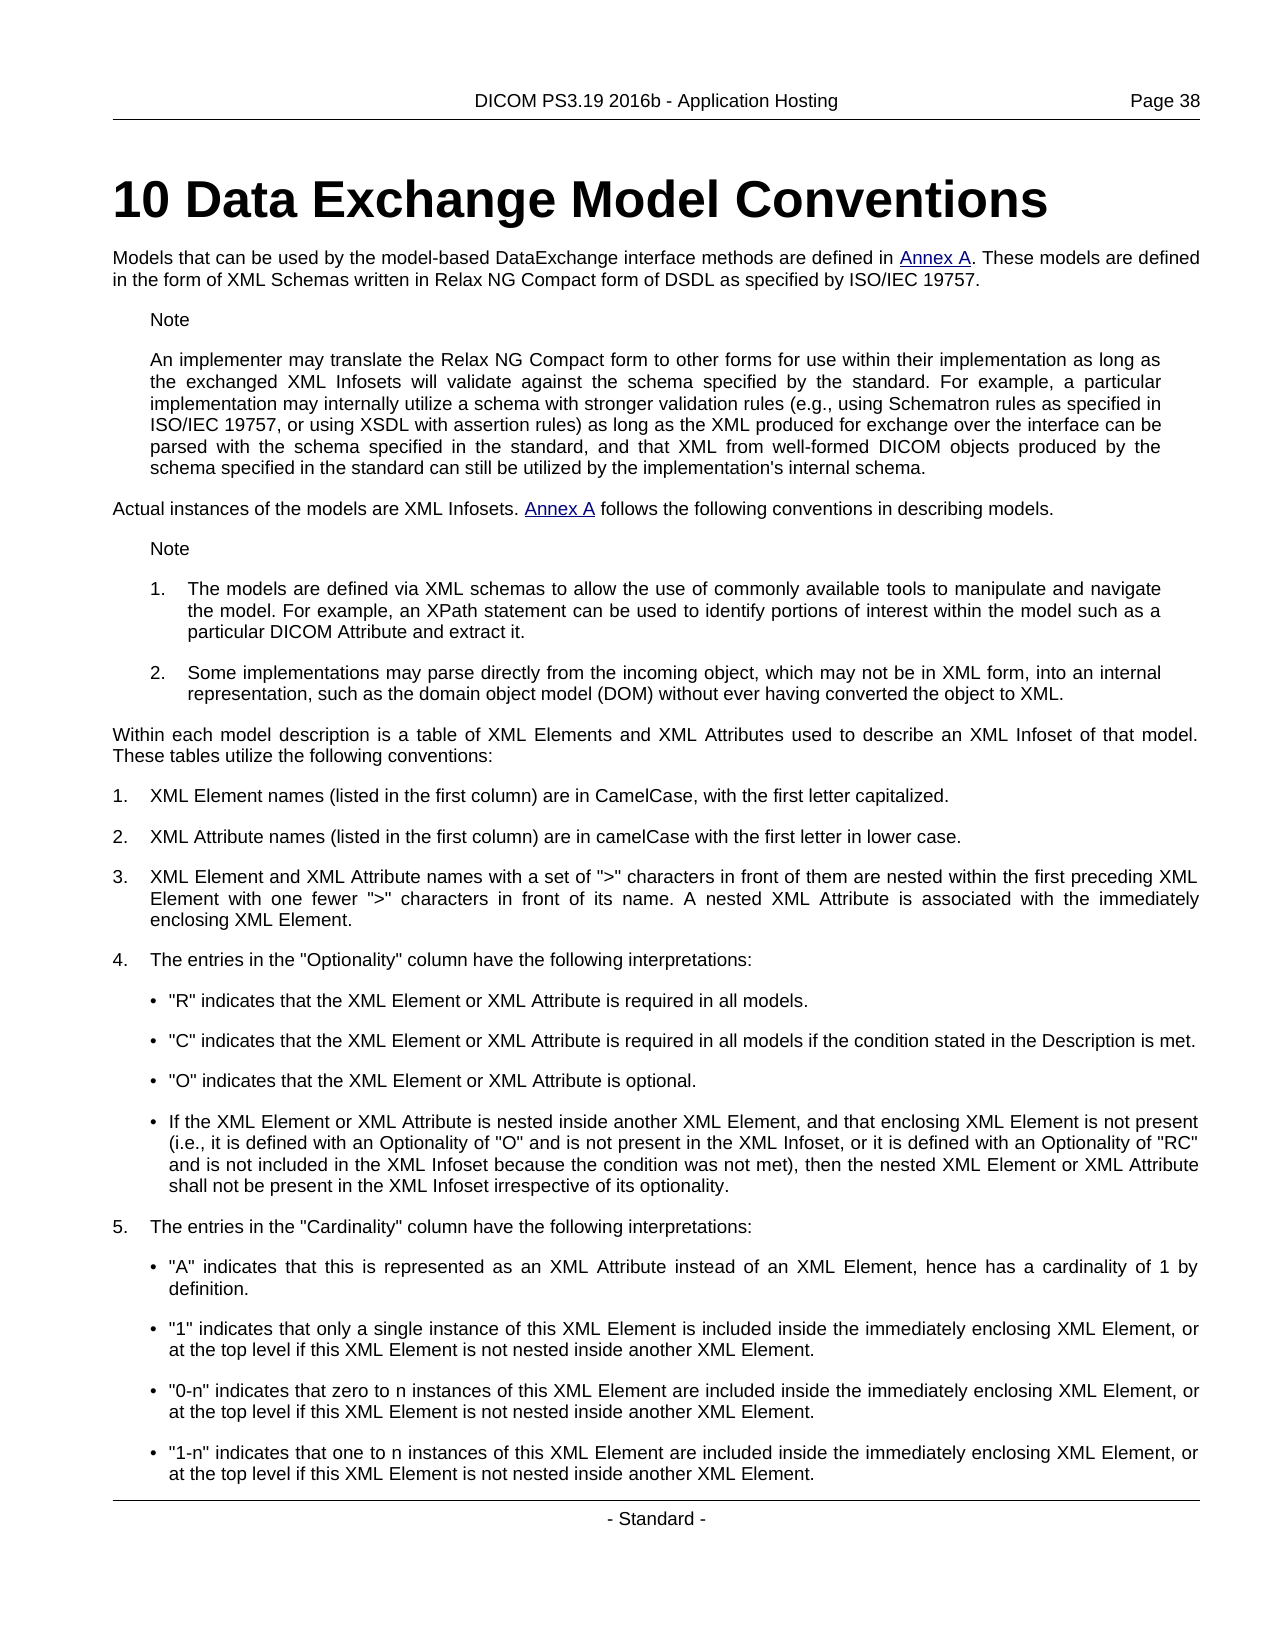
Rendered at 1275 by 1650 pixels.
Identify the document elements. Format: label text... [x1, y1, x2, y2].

text Note [150, 309, 1162, 331]
text An implementer may translate the Relax NG Compact form to other forms for use within their implementation as long as the exchanged XML Infosets will validate against the schema specified by the standard. For example, a particular implementation may internally utilize a schema with stronger validation rules (e.g., using Schematron rules as specified in ISO/IEC 19757, or using XSDL with assertion rules) as long as the XML produced for exchange over the interface can be parsed with the schema specified in the standard, and that XML from well-formed DICOM objects produced by the schema specified in the standard can still be utilized by the implementation's internal schema. [150, 349, 1162, 479]
list "R" indicates that the XML Element or XML Attribute is required in all models. [150, 989, 1200, 1011]
text Models that can be used by the model-based DataExchange interface methods are defined in Annex A. These models are defined in the form of XML Schemas written in Relax NG Compact form of DSDL as specified by ISO/IEC 19757. [112, 247, 1200, 290]
list "0-n" indicates that zero to n instances of this XML Element are included inside the immediately enclosing XML Element, or at the top level if this XML Element is not nested inside another XML Element. [150, 1379, 1200, 1423]
text Within each model description is a table of XML Elements and XML Attributes used to describe an XML Infoset of that model. These tables utilize the following conventions: [112, 723, 1200, 766]
list If the XML Element or XML Attribute is nested inside another XML Element, and that enclosing XML Element is not present (i.e., it is defined with an Optionality of "O" and is not present in the XML Infoset, or it is defined with an Optionality of "RC" and is not included in the XML Infoset because the condition was not met), then the nested XML Element or XML Attribute shall not be present in the XML Infoset irrespective of its optionality. [150, 1111, 1200, 1197]
list XML Element and XML Attribute names with a set of ">" characters in front of them are nested within the first preceding XML Element with one fewer ">" characters in front of its name. A nested XML Attribute is associated with the immediately enclosing XML Element. [112, 866, 1200, 931]
list "C" indicates that the XML Element or XML Attribute is required in all models if the condition stated in the Description is met. [150, 1030, 1200, 1051]
text Note [150, 538, 1162, 559]
list The entries in the "Optionality" column have the following interpretations: [112, 949, 1200, 971]
list XML Element names (listed in the first column) are in CamelCase, with the first letter capitalized. [112, 785, 1200, 807]
list "1-n" indicates that one to n instances of this XML Element are included inside the immediately enclosing XML Element, or at the top level if this XML Element is not nested inside another XML Element. [150, 1441, 1200, 1484]
list The entries in the "Cardinality" column have the following interpretations: [112, 1216, 1200, 1237]
list "1" indicates that only a single instance of this XML Element is included inside the immediately enclosing XML Element, or at the top level if this XML Element is not nested inside another XML Element. [150, 1318, 1200, 1361]
list "O" indicates that the XML Element or XML Attribute is optional. [150, 1070, 1200, 1092]
list The models are defined via XML schemas to allow the use of commonly available tools to manipulate and navigate the model. For example, an XPath statement can be used to identify portions of interest within the model such as a particular DICOM Attribute and extract it. [150, 578, 1162, 643]
list XML Attribute names (listed in the first column) are in camelCase with the first letter in lower case. [112, 826, 1200, 847]
text 10 Data Exchange Model Conventions [112, 169, 1200, 228]
list "A" indicates that this is represented as an XML Attribute instead of an XML Element, hence has a cardinality of 1 by definition. [150, 1256, 1200, 1299]
text Actual instances of the models are XML Infosets. Annex A follows the following conventions in describing models. [112, 497, 1200, 519]
list Some implementations may parse directly from the incoming object, which may not be in XML form, into an internal representation, such as the domain object model (DOM) without ever having converted the object to XML. [150, 661, 1162, 704]
